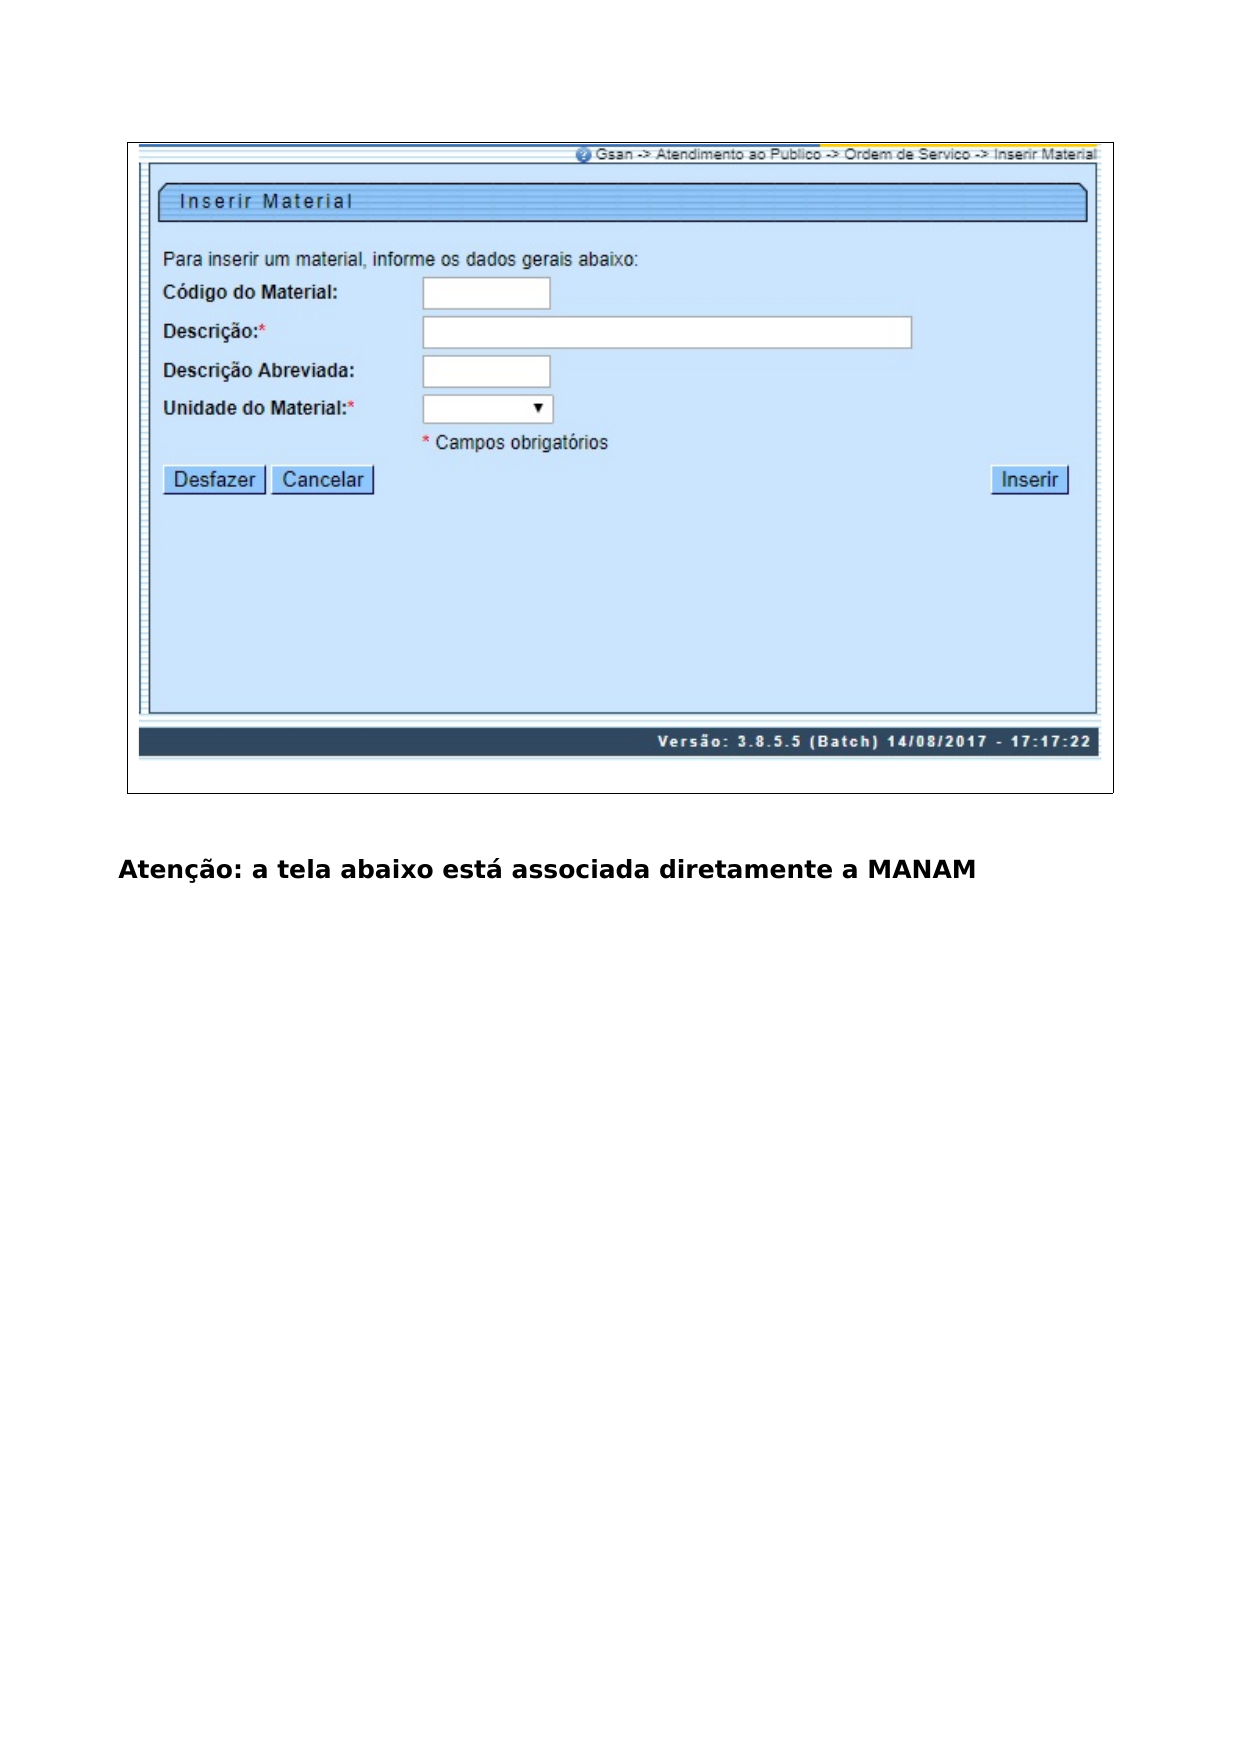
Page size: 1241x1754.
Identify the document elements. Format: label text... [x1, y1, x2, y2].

text Atenção: a tela abaixo está associada diretamente a MANAM [118, 855, 1122, 884]
picture [138, 144, 1102, 761]
table_header [128, 143, 1113, 792]
